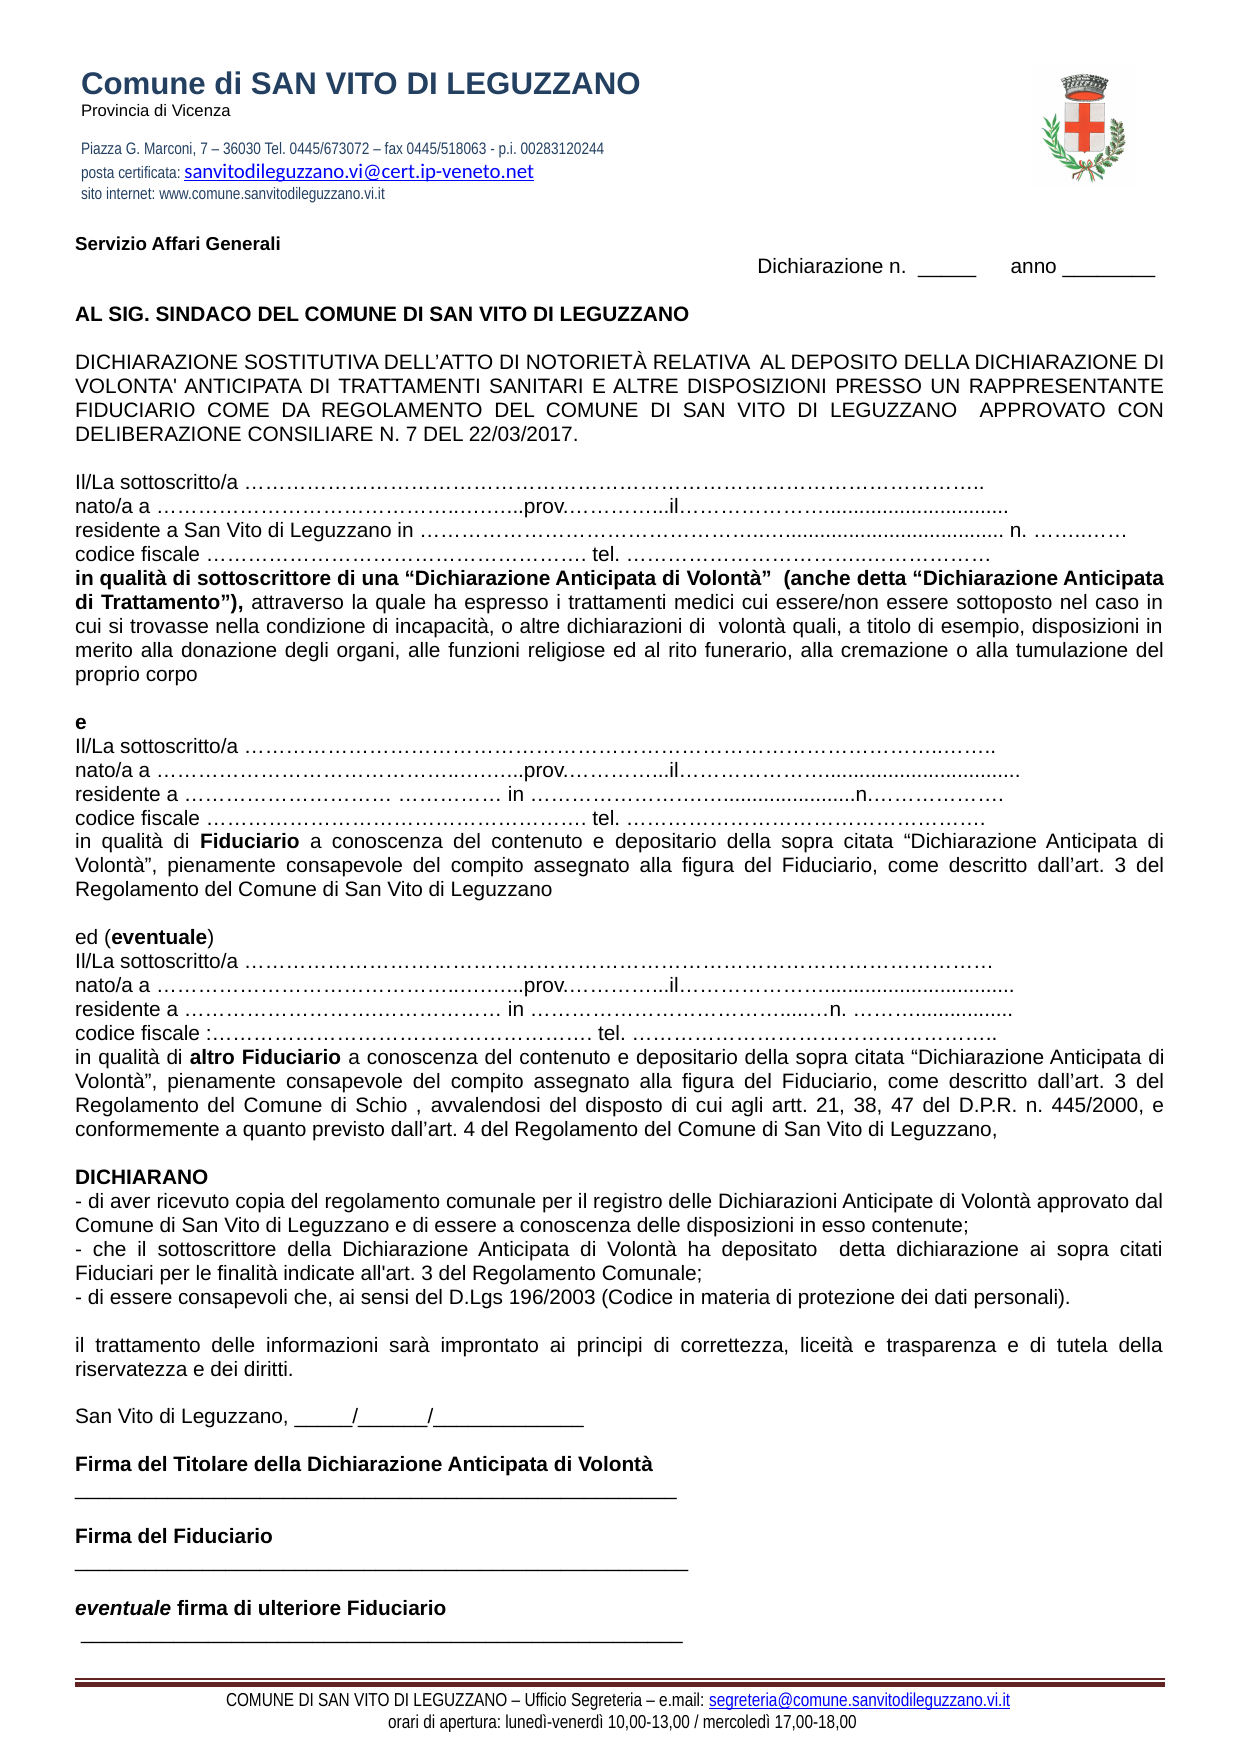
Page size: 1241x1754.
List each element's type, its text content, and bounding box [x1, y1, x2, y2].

picture [1032, 65, 1137, 187]
text Firma del Titolare della Dichiarazione Anticipata di Volontà ____________________________________________________ [75, 1452, 1165, 1500]
text in qualità di altro Fiduciario a conoscenza del contenuto e depositario della sopra citata “Dichiarazione Anticipata di Volontà”, pienamente consapevole del compito assegnato alla figura del Fiduciario, come descritto dall’art. 3 del Regolamento del Comune di Schio , avvalendosi del disposto di cui agli artt. 21, 38, 47 del D.P.R. n. 445/2000, e conformemente a quanto previsto dall’art. 4 del Regolamento del Comune di San Vito di Leguzzano, [75, 1045, 1165, 1141]
text Servizio Affari Generali [75, 233, 1165, 254]
text - che il sottoscrittore della Dichiarazione Anticipata di Volontà ha depositato detta dichiarazione ai sopra citati Fiduciari per le finalità indicate all'art. 3 del Regolamento Comunale; [75, 1237, 1165, 1284]
text AL SIG. SINDACO DEL COMUNE DI SAN VITO DI LEGUZZANO [75, 302, 1165, 326]
text nato/a a ……………………………………..….…...prov.…………...il…………………................................. [75, 973, 1165, 997]
text residente a San Vito di Leguzzano in …………………………………………..…...................................... n. ……..…… [75, 518, 1165, 542]
text _____________________________________________________ [75, 1548, 1165, 1572]
text - di aver ricevuto copia del regolamento comunale per il registro delle Dichiarazioni Anticipate di Volontà approvato dal Comune di San Vito di Leguzzano e di essere a conoscenza delle disposizioni in esso contenute; [75, 1189, 1165, 1237]
text eventuale firma di ulteriore Fiduciario [75, 1596, 1165, 1620]
text San Vito di Leguzzano, _____/______/_____________ [75, 1404, 1165, 1428]
text ____________________________________________________ [75, 1620, 1165, 1644]
text codice fiscale ………………………………………………. tel. ……………………………..……………… [75, 542, 1165, 566]
text DICHIARANO [75, 1165, 1165, 1189]
text residente a ………………………… …………… in …………………….….......................n.………………. [75, 781, 1165, 805]
text Dichiarazione n. _____ anno ________ [75, 254, 1165, 278]
text codice fiscale :………………………………………………. tel. …………………………………………….. [75, 1021, 1165, 1045]
text nato/a a ……………………………………..….…...prov.…………...il…………………................................ [75, 494, 1165, 518]
text in qualità di sottoscrittore di una “Dichiarazione Anticipata di Volontà” (anche detta “Dichiarazione Anticipata di Trattamento”), attraverso la quale ha espresso i trattamenti medici cui essere/non essere sottoposto nel caso in cui si trovasse nella condizione di incapacità, o altre dichiarazioni di volontà quali, a titolo di esempio, disposizioni in merito alla donazione degli organi, alle funzioni religiose ed al rito funerario, alla cremazione o alla tumulazione del proprio corpo [75, 566, 1165, 686]
text nato/a a ……………………………………..….…...prov.…………...il………………….................................. [75, 757, 1165, 781]
table_header Comune di SAN VITO DI LEGUZZANO Provincia di Vicenza Piazza G. Marconi, 7 – 36030 Tel. 0445/673072 – fax 0445/518063 - p.i. 00283120244 posta certificata: sanvitodileguzzano.vi@cert.ip-veneto.net sito internet: www.comune.sanvitodileguzzano.vi.it [75, 59, 650, 233]
table_header [650, 59, 1165, 233]
text Firma del Fiduciario [75, 1524, 1165, 1548]
text Il/La sottoscritto/a ………………………………………………………………………………………..…….. [75, 733, 1165, 757]
text Il/La sottoscritto/a ……………………………………………………………………………………………… [75, 949, 1165, 973]
text codice fiscale ………………………………………………. tel. ……………………………………………. [75, 805, 1165, 829]
text in qualità di Fiduciario a conoscenza del contenuto e depositario della sopra citata “Dichiarazione Anticipata di Volontà”, pienamente consapevole del compito assegnato alla figura del Fiduciario, come descritto dall’art. 3 del Regolamento del Comune di San Vito di Leguzzano [75, 829, 1165, 901]
text DICHIARAZIONE SOSTITUTIVA DELL’ATTO DI NOTORIETÀ RELATIVA AL DEPOSITO DELLA DICHIARAZIONE DI VOLONTA' ANTICIPATA DI TRATTAMENTI SANITARI E ALTRE DISPOSIZIONI PRESSO UN RAPPRESENTANTE FIDUCIARIO COME DA REGOLAMENTO DEL COMUNE DI SAN VITO DI LEGUZZANO APPROVATO CON DELIBERAZIONE CONSILIARE N. 7 DEL 22/03/2017. [75, 350, 1165, 446]
text - di essere consapevoli che, ai sensi del D.Lgs 196/2003 (Codice in materia di protezione dei dati personali). [75, 1284, 1165, 1308]
text Il/La sottoscritto/a …………………………………………………………………………………………….. [75, 470, 1165, 494]
text ed (eventuale) [75, 925, 1165, 949]
text il trattamento delle informazioni sarà improntato ai principi di correttezza, liceità e trasparenza e di tutela della riservatezza e dei diritti. [75, 1332, 1165, 1380]
text residente a ……………………….……………… in ……………………………….....…n. ………................. [75, 997, 1165, 1021]
text e [75, 709, 1165, 733]
